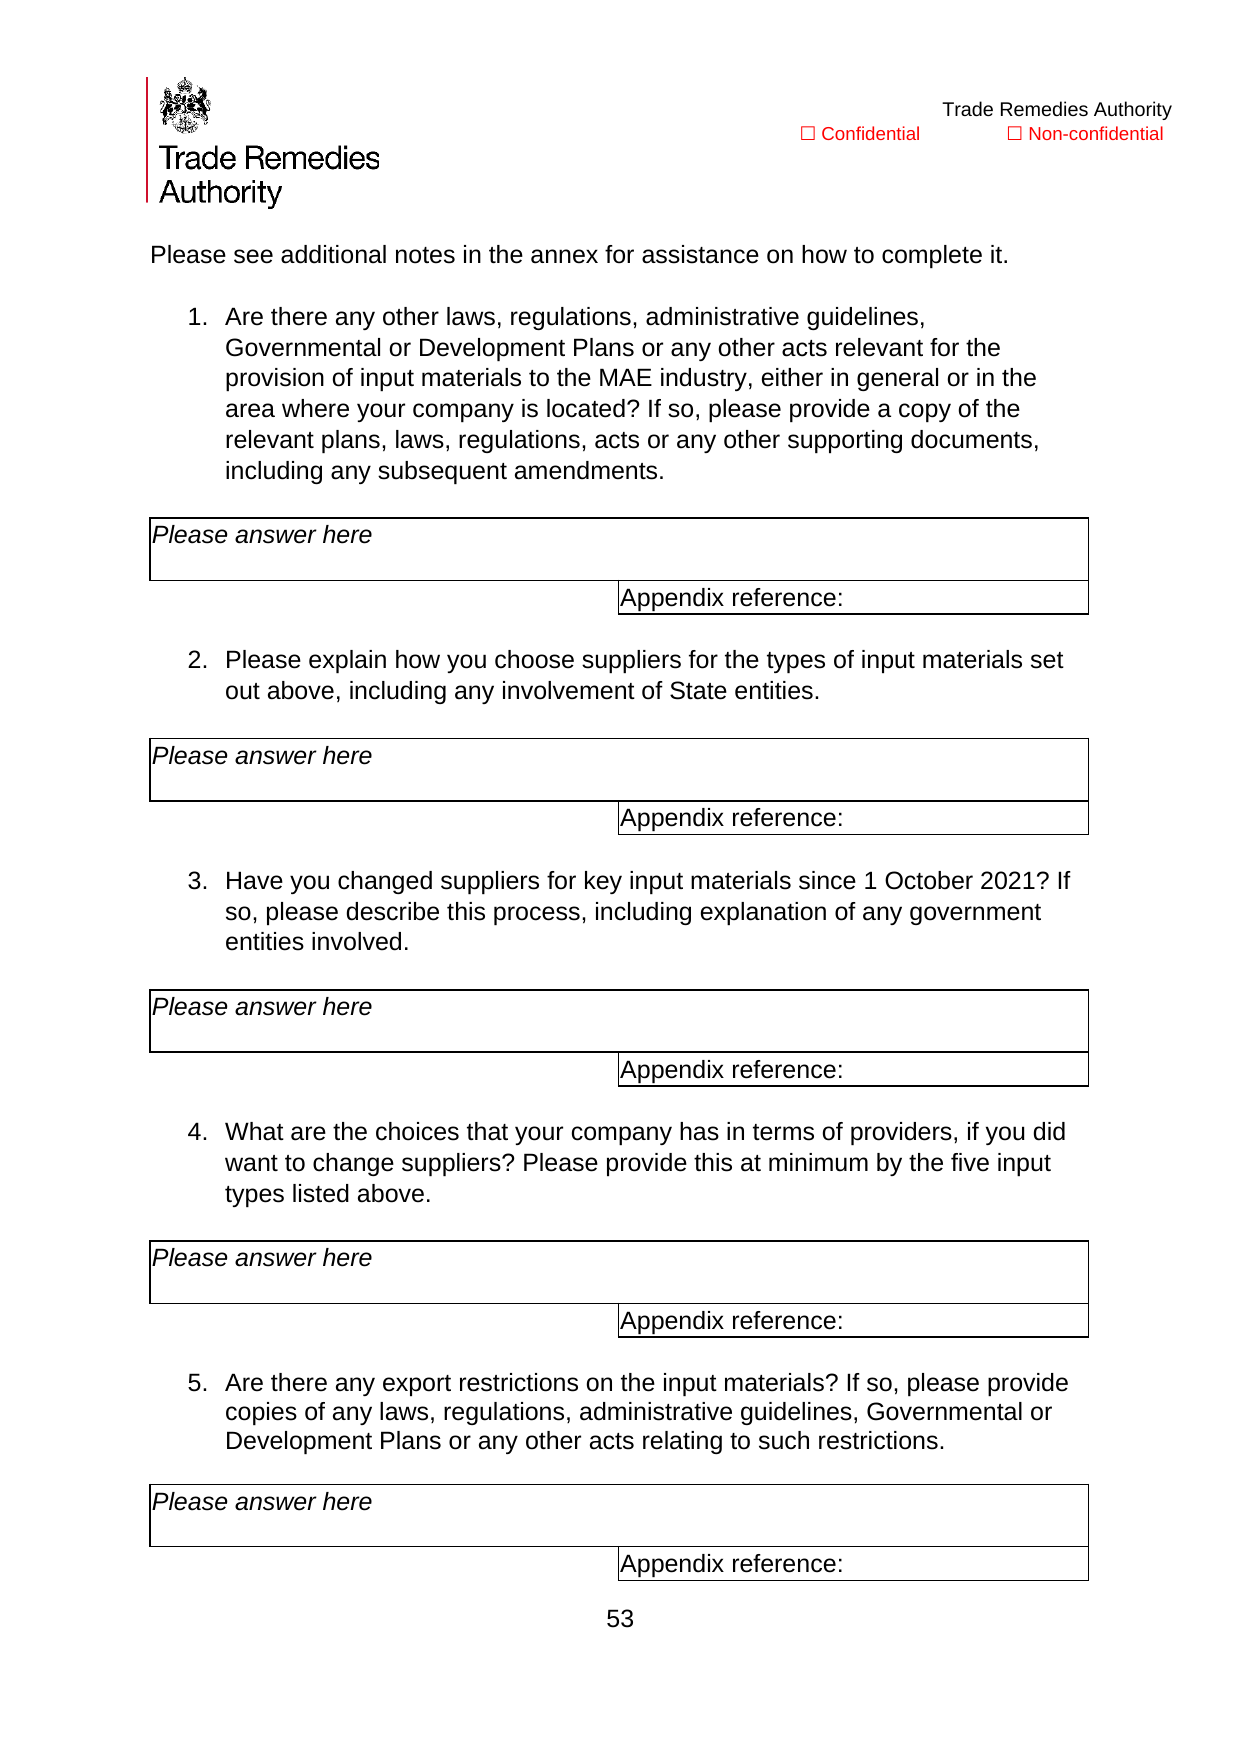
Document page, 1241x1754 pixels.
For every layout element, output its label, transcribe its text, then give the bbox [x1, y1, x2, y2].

text Please see additional notes in the annex for assistance on how to complete it. [150, 241, 1090, 269]
table_cell [150, 581, 618, 613]
table_header Please answer here [151, 739, 1088, 800]
list Are there any other laws, regulations, administrative guidelines, Governmental or Development Plans or any other acts relevant for the provision of input materials to the MAE industry, either in general or in the area where your company is located? If so, please provide a copy of the relevant plans, laws, regulations, acts or any other supporting documents, including any subsequent amendments. [187, 302, 1090, 484]
table_cell [150, 1547, 618, 1579]
table_cell Appendix reference: [619, 581, 1088, 613]
list Are there any export restrictions on the input materials? If so, please provide copies of any laws, regulations, administrative guidelines, Governmental or Development Plans or any other acts relating to such restrictions. [187, 1368, 1090, 1455]
table_header Please answer here [151, 519, 1088, 579]
table_header Please answer here [151, 1242, 1088, 1302]
table_cell Appendix reference: [619, 1547, 1088, 1579]
table_header Please answer here [151, 991, 1088, 1051]
table_cell [150, 802, 618, 834]
table_header Please answer here [151, 1485, 1088, 1546]
list What are the choices that your company has in terms of providers, if you did want to change suppliers? Please provide this at minimum by the five input types listed above. [187, 1117, 1090, 1207]
table_cell Appendix reference: [619, 1053, 1088, 1085]
table_cell [150, 1053, 618, 1085]
table_cell Appendix reference: [619, 1304, 1088, 1336]
table_cell Appendix reference: [619, 802, 1088, 834]
table_cell [150, 1304, 618, 1336]
list Have you changed suppliers for key input materials since 1 October 2021? If so, please describe this process, including explanation of any government entities involved. [187, 866, 1090, 956]
list Please explain how you choose suppliers for the types of input materials set out above, including any involvement of State entities. [187, 645, 1090, 705]
